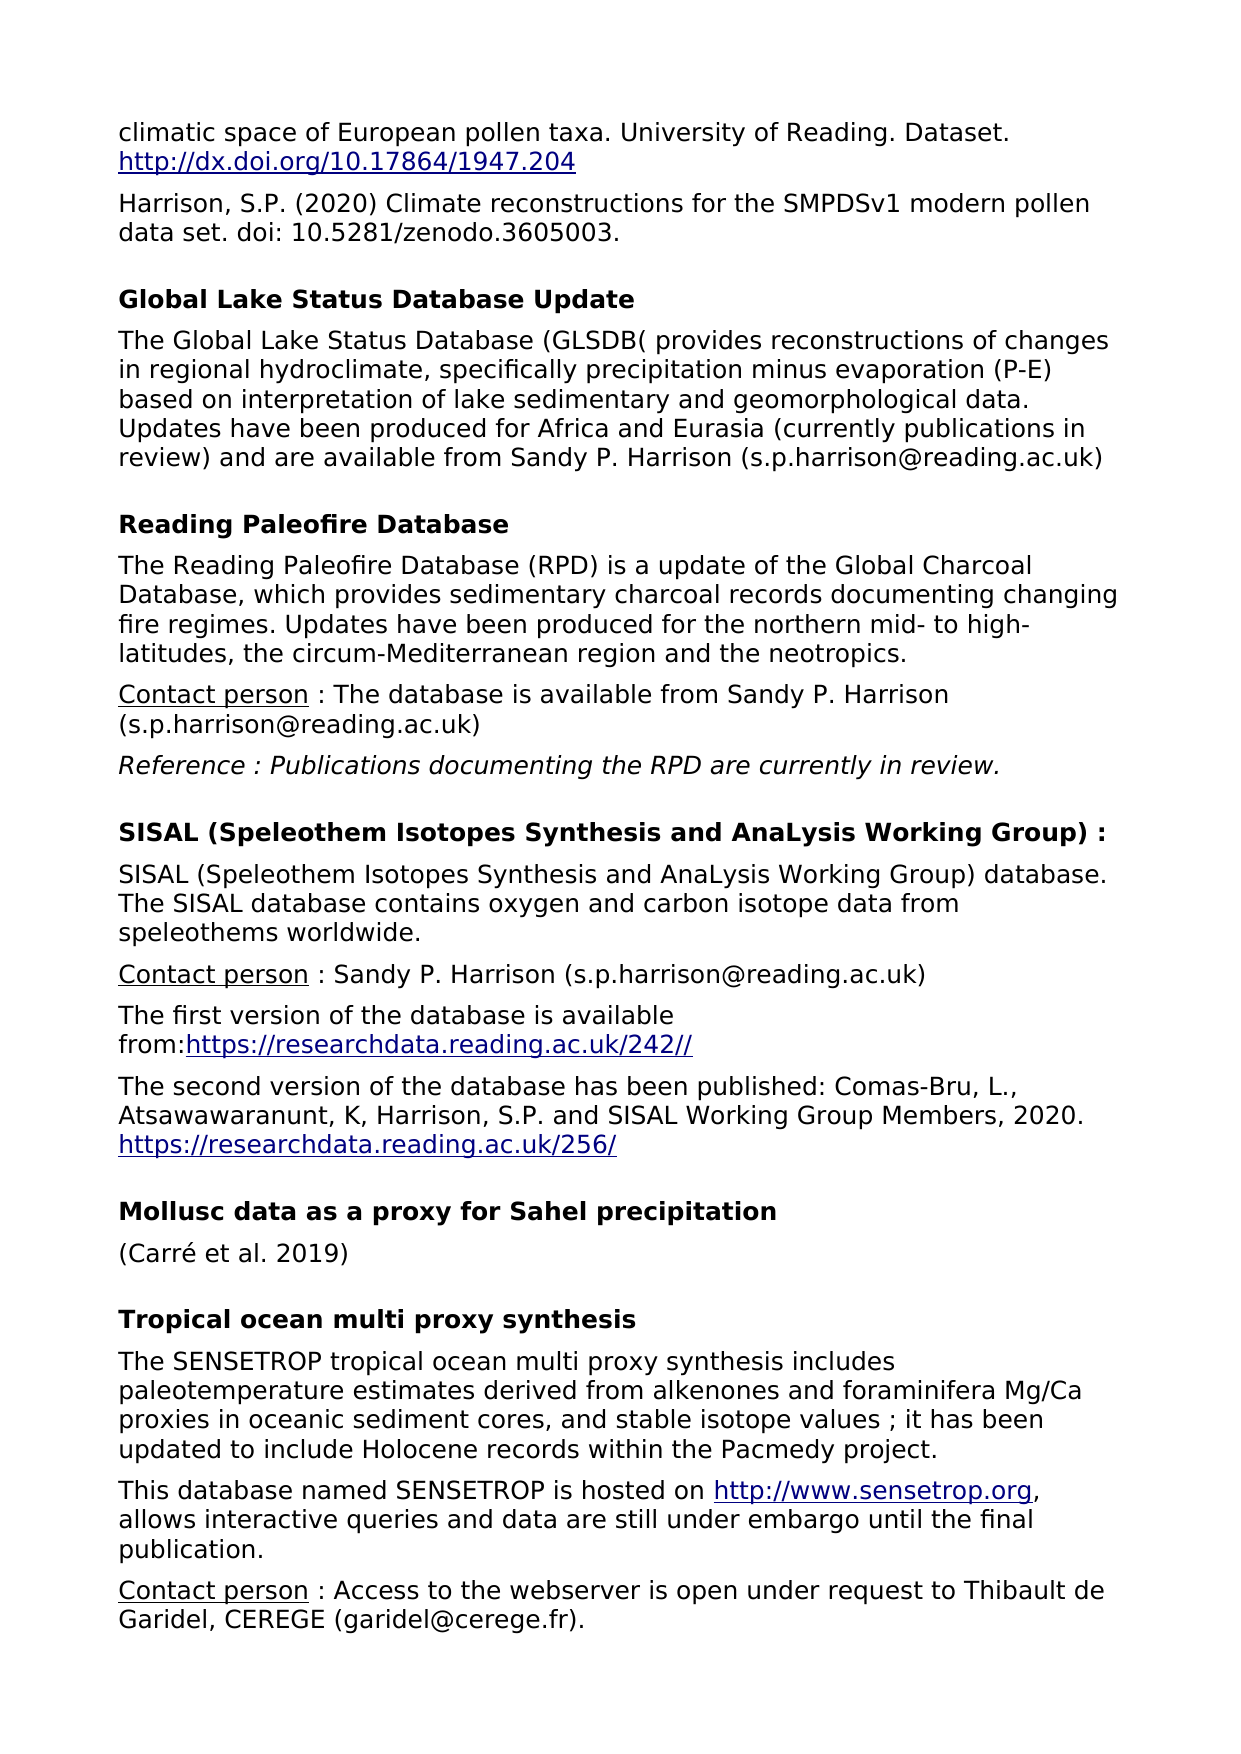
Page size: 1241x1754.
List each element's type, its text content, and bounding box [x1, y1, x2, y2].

text The Reading Paleofire Database (RPD) is a update of the Global Charcoal Database, which provides sedimentary charcoal records documenting changing fire regimes. Updates have been produced for the northern mid- to high-latitudes, the circum-Mediterranean region and the neotropics. [118, 551, 1122, 668]
text The first version of the database is available from:https://researchdata.reading.ac.uk/242// [118, 1001, 1122, 1060]
subtitle Reading Paleofire Database [118, 510, 1122, 539]
text (Carré et al. 2019) [118, 1239, 1122, 1268]
text The second version of the database has been published: Comas-Bru, L., Atsawawaranunt, K, Harrison, S.P. and SISAL Working Group Members, 2020. https://researchdata.reading.ac.uk/256/ [118, 1072, 1122, 1160]
subtitle Tropical ocean multi proxy synthesis [118, 1306, 1122, 1335]
text Reference : Publications documenting the RPD are currently in review. [118, 751, 1122, 781]
text Contact person : The database is available from Sandy P. Harrison (s.p.harrison@reading.ac.uk) [118, 681, 1122, 739]
subtitle Mollusc data as a proxy for Sahel precipitation [118, 1197, 1122, 1226]
text Contact person : Sandy P. Harrison (s.p.harrison@reading.ac.uk) [118, 960, 1122, 989]
subtitle Global Lake Status Database Update [118, 285, 1122, 314]
text SISAL (Speleothem Isotopes Synthesis and AnaLysis Working Group) database. The SISAL database contains oxygen and carbon isotope data from speleothems worldwide. [118, 860, 1122, 947]
text This database named SENSETROP is hosted on http://www.sensetrop.org, allows interactive queries and data are still under embargo until the final publication. [118, 1476, 1122, 1564]
subtitle SISAL (Speleothem Isotopes Synthesis and AnaLysis Working Group) : [118, 818, 1122, 847]
text climatic space of European pollen taxa. University of Reading. Dataset. http://dx.doi.org/10.17864/1947.204 [118, 118, 1122, 176]
text Harrison, S.P. (2020) Climate reconstructions for the SMPDSv1 modern pollen data set. doi: 10.5281/zenodo.3605003. [118, 189, 1122, 247]
text Contact person : Access to the webserver is open under request to Thibault de Garidel, CEREGE (garidel@cerege.fr). [118, 1576, 1122, 1635]
text The SENSETROP tropical ocean multi proxy synthesis includes paleotemperature estimates derived from alkenones and foraminifera Mg/Ca proxies in oceanic sediment cores, and stable isotope values ; it has been updated to include Holocene records within the Pacmedy project. [118, 1347, 1122, 1464]
text The Global Lake Status Database (GLSDB( provides reconstructions of changes in regional hydroclimate, specifically precipitation minus evaporation (P-E) based on interpretation of lake sedimentary and geomorphological data. Updates have been produced for Africa and Eurasia (currently publications in review) and are available from Sandy P. Harrison (s.p.harrison@reading.ac.uk) [118, 326, 1122, 472]
